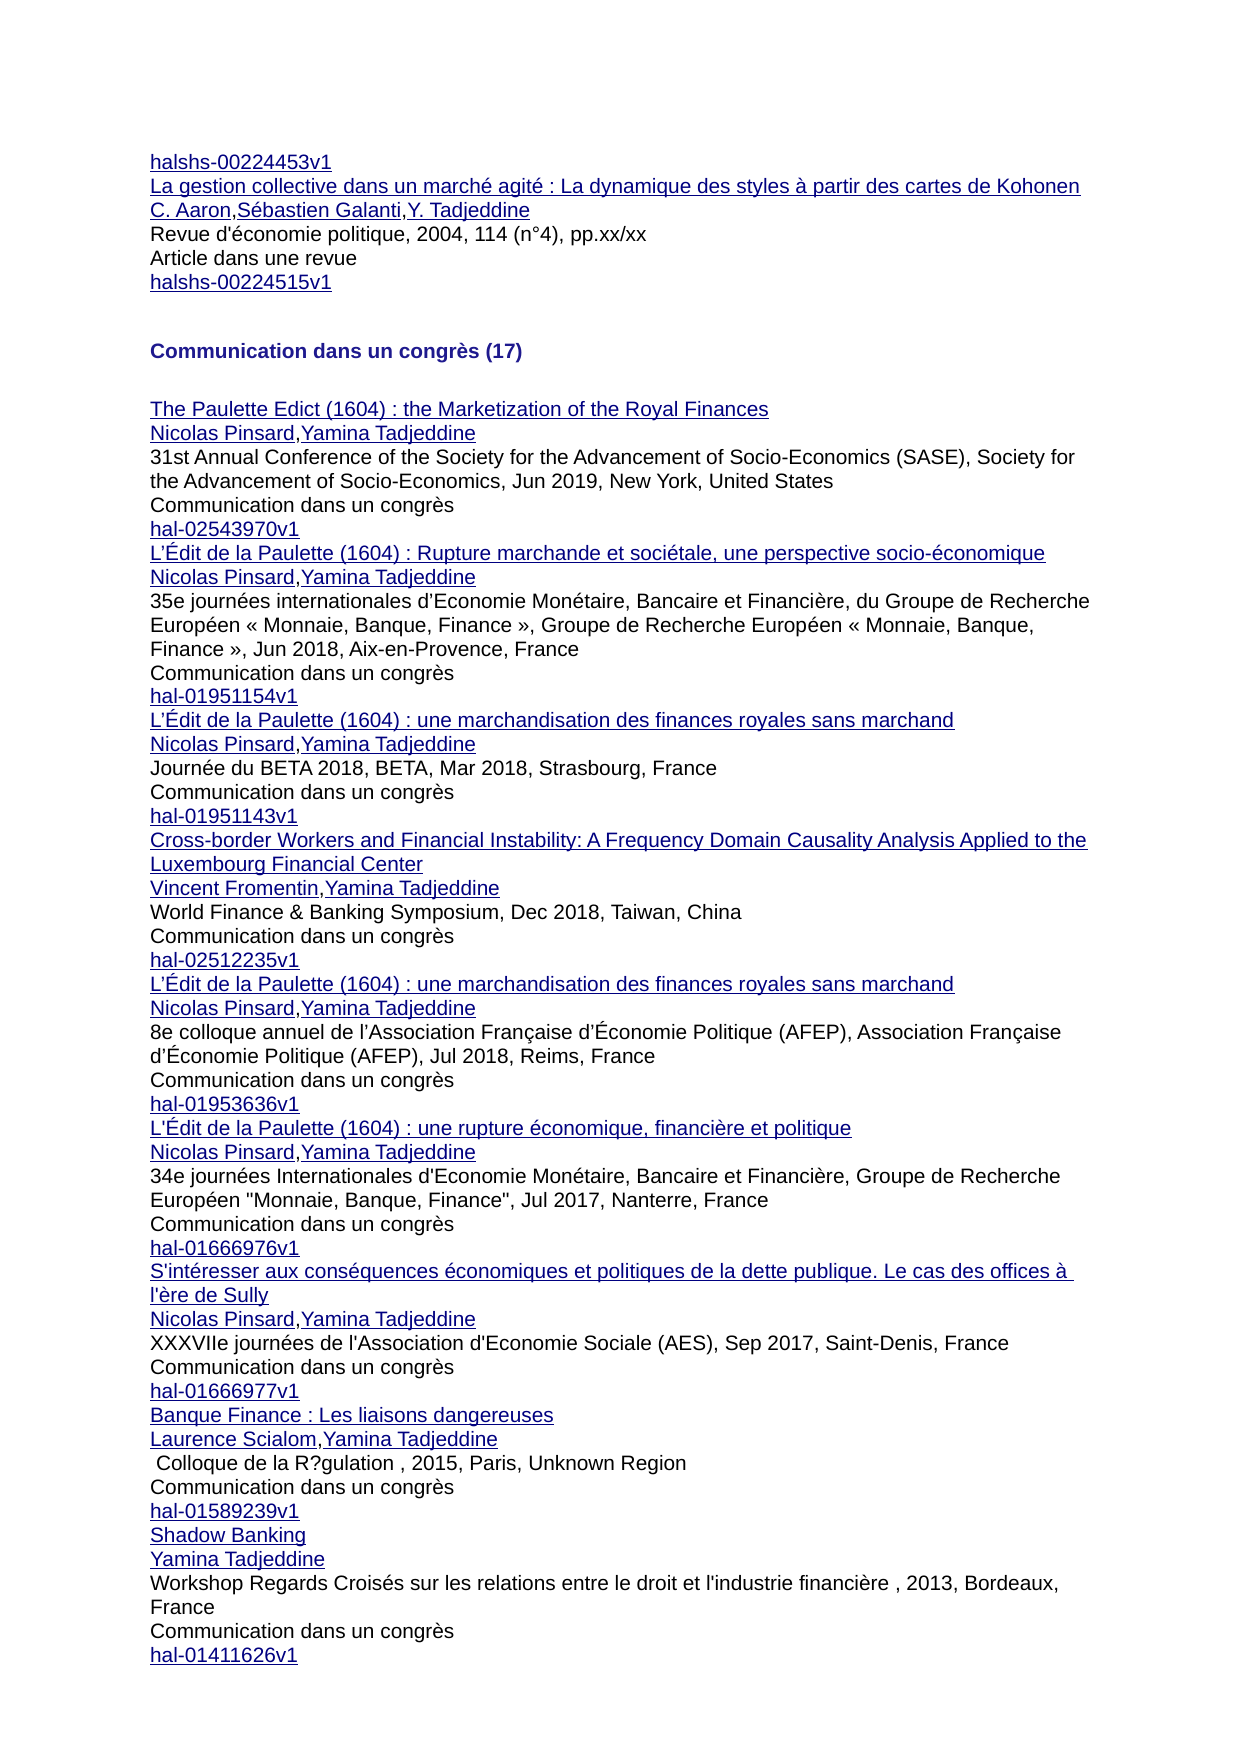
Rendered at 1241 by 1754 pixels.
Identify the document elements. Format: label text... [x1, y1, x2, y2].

table_cell La gestion collective dans un marché agité : La dynamique des styles à partir des cartes de Kohonen C. Aaron,Sébastien Galanti,Y. Tadjeddine Revue d'économie politique, 2004, 114 (n°4), pp.xx/xx Article dans une revue halshs-00224515v1 [150, 174, 1090, 294]
table_cell L'Édit de la Paulette (1604) : une rupture économique, financière et politique Nicolas Pinsard,Yamina Tadjeddine 34e journées Internationales d'Economie Monétaire, Bancaire et Financière, Groupe de Recherche Européen "Monnaie, Banque, Finance", Jul 2017, Nanterre, France Communication dans un congrès hal-01666976v1 [150, 1116, 1090, 1259]
table_cell Cross-border Workers and Financial Instability: A Frequency Domain Causality Analysis Applied to the Luxembourg Financial Center Vincent Fromentin,Yamina Tadjeddine World Finance & Banking Symposium, Dec 2018, Taiwan, China Communication dans un congrès hal-02512235v1 [150, 828, 1090, 972]
table_cell Banque Finance : Les liaisons dangereuses Laurence Scialom,Yamina Tadjeddine Colloque de la R?gulation , 2015, Paris, Unknown Region Communication dans un congrès hal-01589239v1 [150, 1403, 1090, 1523]
table_header The Paulette Edict (1604) : the Marketization of the Royal Finances Nicolas Pinsard,Yamina Tadjeddine 31st Annual Conference of the Society for the Advancement of Socio-Economics (SASE), Society for the Advancement of Socio-Economics, Jun 2019, New York, United States Communication dans un congrès hal-02543970v1 [150, 397, 1090, 541]
table_cell S'intéresser aux conséquences économiques et politiques de la dette publique. Le cas des offices à l'ère de Sully Nicolas Pinsard,Yamina Tadjeddine XXXVIIe journées de l'Association d'Economie Sociale (AES), Sep 2017, Saint-Denis, France Communication dans un congrès hal-01666977v1 [150, 1259, 1090, 1403]
subtitle Communication dans un congrès (17) [150, 338, 1090, 362]
table_cell Shadow Banking Yamina Tadjeddine Workshop Regards Croisés sur les relations entre le droit et l'industrie financière , 2013, Bordeaux, France Communication dans un congrès hal-01411626v1 [150, 1523, 1090, 1667]
table_cell L’Édit de la Paulette (1604) : une marchandisation des finances royales sans marchand Nicolas Pinsard,Yamina Tadjeddine Journée du BETA 2018, BETA, Mar 2018, Strasbourg, France Communication dans un congrès hal-01951143v1 [150, 708, 1090, 828]
table_cell L’Édit de la Paulette (1604) : Rupture marchande et sociétale, une perspective socio-économique Nicolas Pinsard,Yamina Tadjeddine 35e journées internationales d’Economie Monétaire, Bancaire et Financière, du Groupe de Recherche Européen « Monnaie, Banque, Finance », Groupe de Recherche Européen « Monnaie, Banque, Finance », Jun 2018, Aix-en-Provence, France Communication dans un congrès hal-01951154v1 [150, 541, 1090, 708]
table_cell L’Édit de la Paulette (1604) : une marchandisation des finances royales sans marchand Nicolas Pinsard,Yamina Tadjeddine 8e colloque annuel de l’Association Française d’Économie Politique (AFEP), Association Française d’Économie Politique (AFEP), Jul 2018, Reims, France Communication dans un congrès hal-01953636v1 [150, 972, 1090, 1116]
table_cell halshs-00224453v1 [150, 150, 1090, 174]
